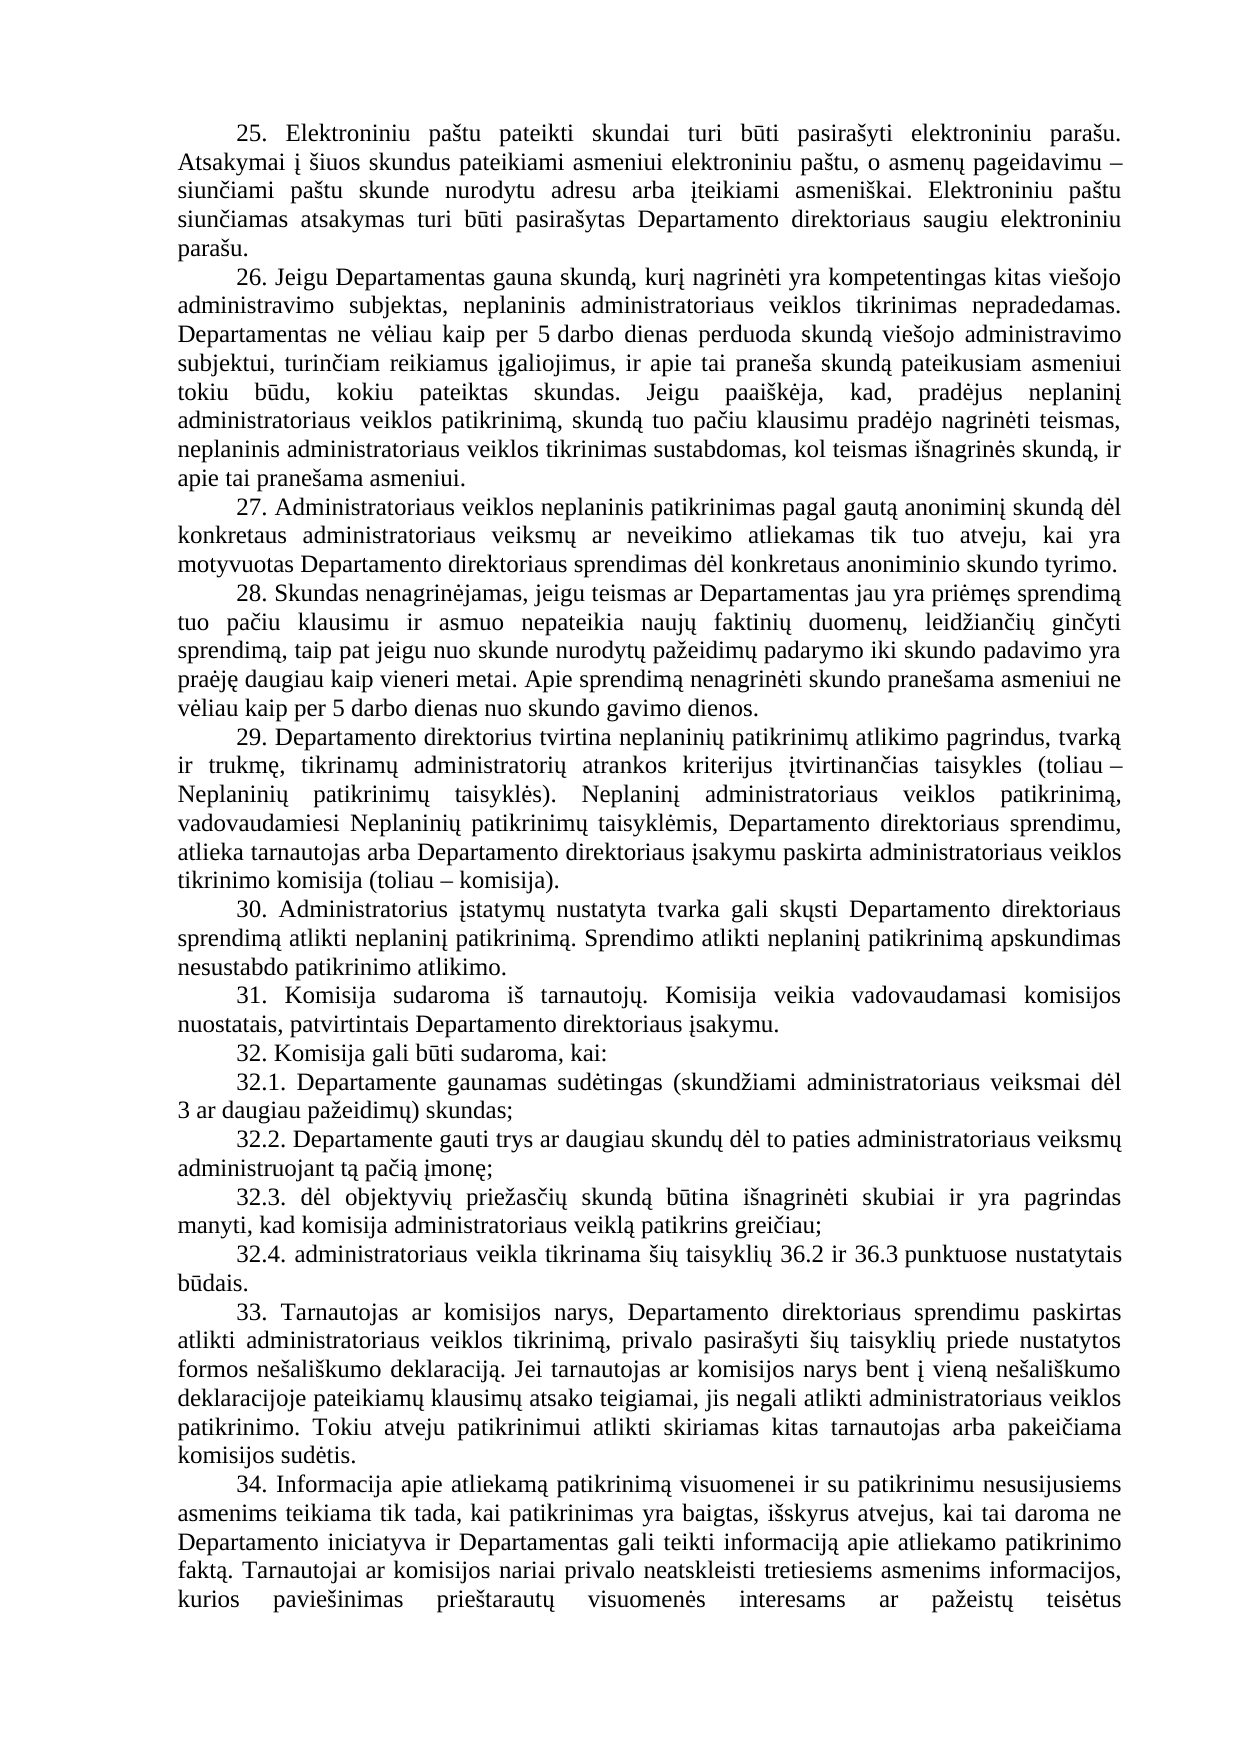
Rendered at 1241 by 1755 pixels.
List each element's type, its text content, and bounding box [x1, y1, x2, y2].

text 30. Administratorius įstatymų nustatyta tvarka gali skųsti Departamento direktoriaus sprendimą atlikti neplaninį patikrinimą. Sprendimo atlikti neplaninį patikrinimą apskundimas nesustabdo patikrinimo atlikimo. [177, 894, 1122, 981]
text 29. Departamento direktorius tvirtina neplaninių patikrinimų atlikimo pagrindus, tvarką ir trukmę, tikrinamų administratorių atrankos kriterijus įtvirtinančias taisykles (toliau – Neplaninių patikrinimų taisyklės). Neplaninį administratoriaus veiklos patikrinimą, vadovaudamiesi Neplaninių patikrinimų taisyklėmis, Departamento direktoriaus sprendimu, atlieka tarnautojas arba Departamento direktoriaus įsakymu paskirta administratoriaus veiklos tikrinimo komisija (toliau – komisija). [177, 722, 1122, 894]
text 25. Elektroniniu paštu pateikti skundai turi būti pasirašyti elektroniniu parašu. Atsakymai į šiuos skundus pateikiami asmeniui elektroniniu paštu, o asmenų pageidavimu – siunčiami paštu skunde nurodytu adresu arba įteikiami asmeniškai. Elektroniniu paštu siunčiamas atsakymas turi būti pasirašytas Departamento direktoriaus saugiu elektroniniu parašu. [177, 118, 1122, 262]
text 27. Administratoriaus veiklos neplaninis patikrinimas pagal gautą anoniminį skundą dėl konkretaus administratoriaus veiksmų ar neveikimo atliekamas tik tuo atveju, kai yra motyvuotas Departamento direktoriaus sprendimas dėl konkretaus anoniminio skundo tyrimo. [177, 492, 1122, 578]
text 34. Informacija apie atliekamą patikrinimą visuomenei ir su patikrinimu nesusijusiems asmenims teikiama tik tada, kai patikrinimas yra baigtas, išskyrus atvejus, kai tai daroma ne Departamento iniciatyva ir Departamentas gali teikti informaciją apie atliekamo patikrinimo faktą. Tarnautojai ar komisijos nariai privalo neatskleisti tretiesiems asmenims informacijos, kurios paviešinimas prieštarautų visuomenės interesams ar pažeistų teisėtus [177, 1469, 1122, 1613]
text 32.2. Departamente gauti trys ar daugiau skundų dėl to paties administratoriaus veiksmų administruojant tą pačią įmonę; [177, 1124, 1122, 1182]
text 33. Tarnautojas ar komisijos narys, Departamento direktoriaus sprendimu paskirtas atlikti administratoriaus veiklos tikrinimą, privalo pasirašyti šių taisyklių priede nustatytos formos nešališkumo deklaraciją. Jei tarnautojas ar komisijos narys bent į vieną nešališkumo deklaracijoje pateikiamų klausimų atsako teigiamai, jis negali atlikti administratoriaus veiklos patikrinimo. Tokiu atveju patikrinimui atlikti skiriamas kitas tarnautojas arba pakeičiama komisijos sudėtis. [177, 1297, 1122, 1469]
text 32.3. dėl objektyvių priežasčių skundą būtina išnagrinėti skubiai ir yra pagrindas manyti, kad komisija administratoriaus veiklą patikrins greičiau; [177, 1182, 1122, 1239]
text 26. Jeigu Departamentas gauna skundą, kurį nagrinėti yra kompetentingas kitas viešojo administravimo subjektas, neplaninis administratoriaus veiklos tikrinimas nepradedamas. Departamentas ne vėliau kaip per 5 darbo dienas perduoda skundą viešojo administravimo subjektui, turinčiam reikiamus įgaliojimus, ir apie tai praneša skundą pateikusiam asmeniui tokiu būdu, kokiu pateiktas skundas. Jeigu paaiškėja, kad, pradėjus neplaninį administratoriaus veiklos patikrinimą, skundą tuo pačiu klausimu pradėjo nagrinėti teismas, neplaninis administratoriaus veiklos tikrinimas sustabdomas, kol teismas išnagrinės skundą, ir apie tai pranešama asmeniui. [177, 262, 1122, 492]
text 32.4. administratoriaus veikla tikrinama šių taisyklių 36.2 ir 36.3 punktuose nustatytais būdais. [177, 1239, 1122, 1297]
text 32.1. Departamente gaunamas sudėtingas (skundžiami administratoriaus veiksmai dėl 3 ar daugiau pažeidimų) skundas; [177, 1067, 1122, 1124]
text 32. Komisija gali būti sudaroma, kai: [177, 1038, 1122, 1067]
text 31. Komisija sudaroma iš tarnautojų. Komisija veikia vadovaudamasi komisijos nuostatais, patvirtintais Departamento direktoriaus įsakymu. [177, 981, 1122, 1038]
text 28. Skundas nenagrinėjamas, jeigu teismas ar Departamentas jau yra priėmęs sprendimą tuo pačiu klausimu ir asmuo nepateikia naujų faktinių duomenų, leidžiančių ginčyti sprendimą, taip pat jeigu nuo skunde nurodytų pažeidimų padarymo iki skundo padavimo yra praėję daugiau kaip vieneri metai. Apie sprendimą nenagrinėti skundo pranešama asmeniui ne vėliau kaip per 5 darbo dienas nuo skundo gavimo dienos. [177, 578, 1122, 722]
